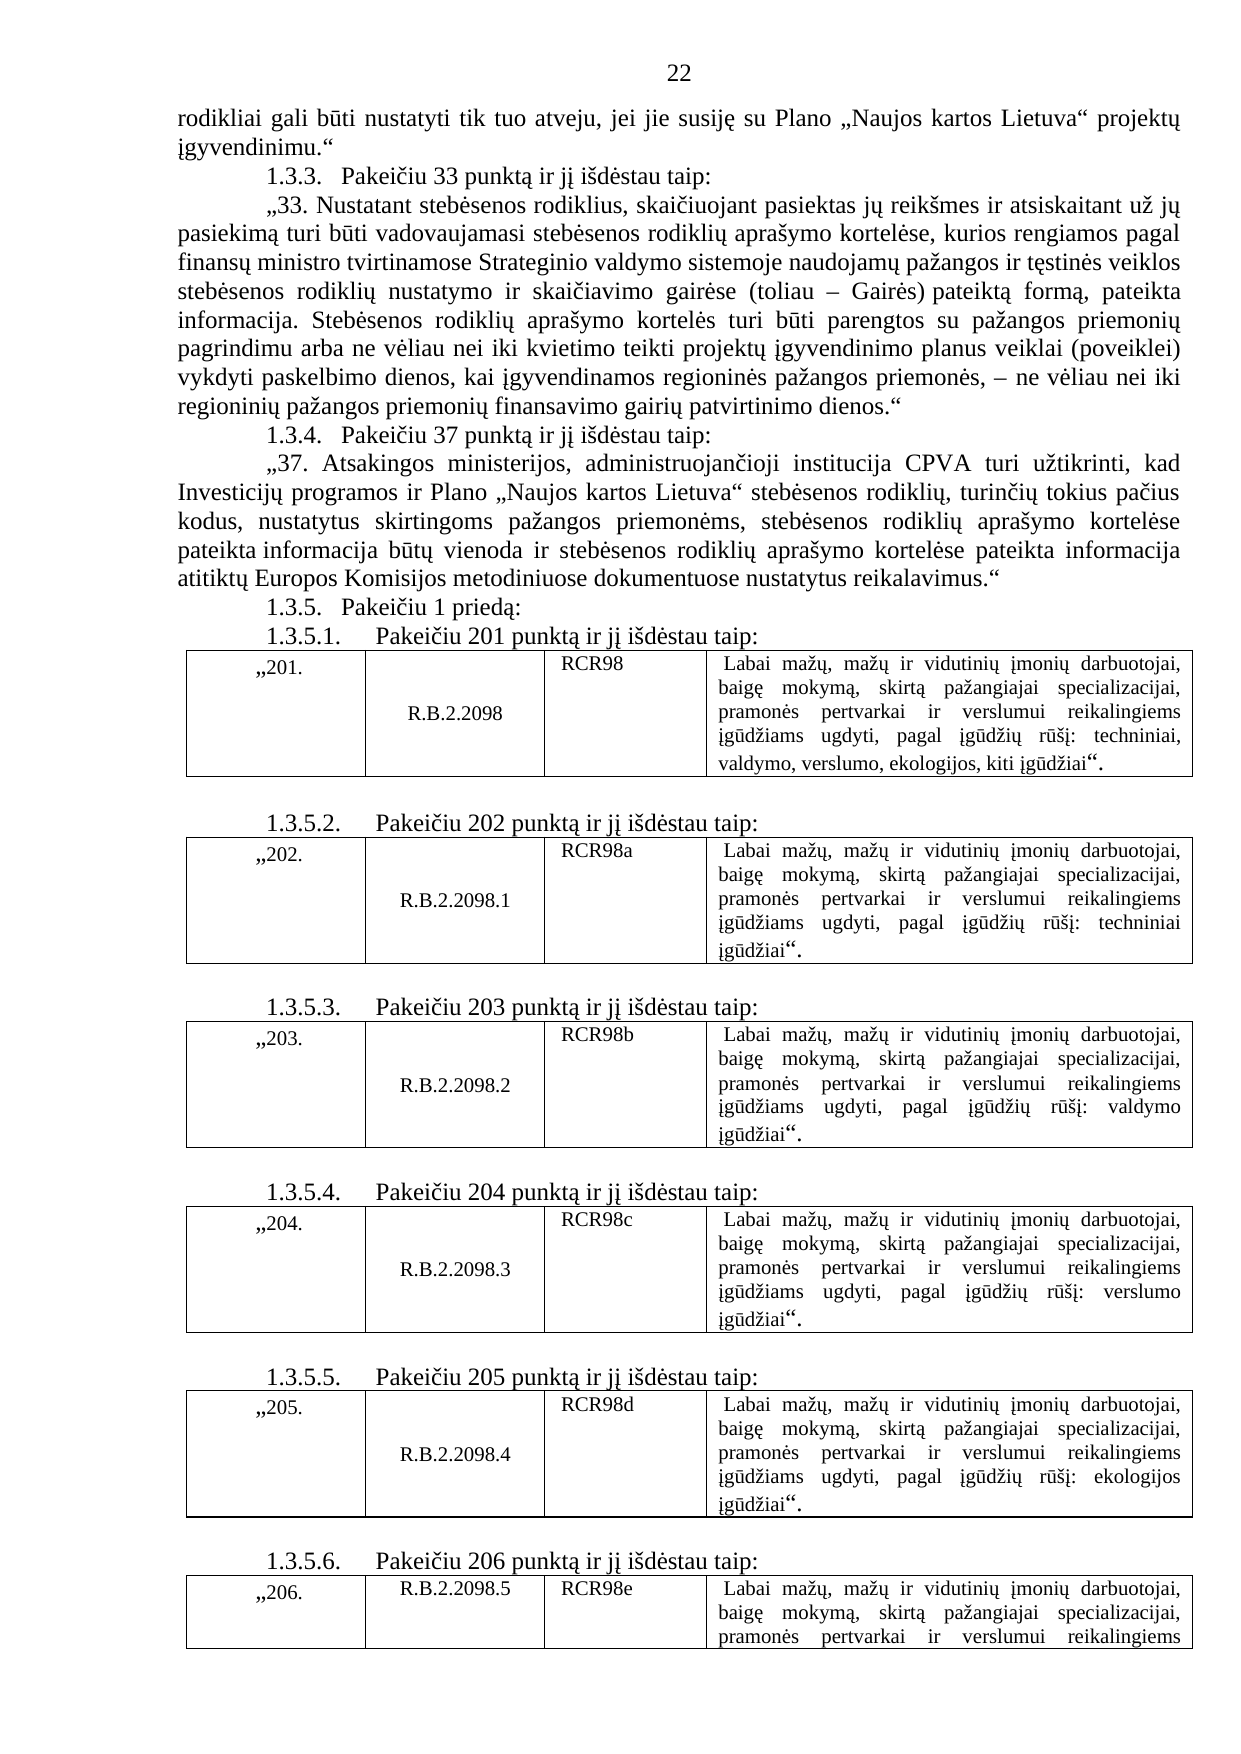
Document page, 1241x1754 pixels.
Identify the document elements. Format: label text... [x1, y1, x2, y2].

table_header Labai mažų, mažų ir vidutinių įmonių darbuotojai, baigę mokymą, skirtą pažangiajai specializacijai, pramonės pertvarkai ir verslumui reikalingiems įgūdžiams ugdyti, pagal įgūdžių rūšį: techniniai įgūdžiai“. [707, 838, 1192, 963]
text 1.3.5.2. Pakeičiu 202 punktą ir jį išdėstau taip: [266, 808, 1181, 837]
text 1.3.5.6. Pakeičiu 206 punktą ir jį išdėstau taip: [266, 1546, 1181, 1575]
text 1.3.5.3. Pakeičiu 203 punktą ir jį išdėstau taip: [266, 992, 1181, 1021]
table_header Labai mažų, mažų ir vidutinių įmonių darbuotojai, baigę mokymą, skirtą pažangiajai specializacijai, pramonės pertvarkai ir verslumui reikalingiems įgūdžiams ugdyti, pagal įgūdžių rūšį: valdymo įgūdžiai“. [707, 1022, 1192, 1147]
table_header Labai mažų, mažų ir vidutinių įmonių darbuotojai, baigę mokymą, skirtą pažangiajai specializacijai, pramonės pertvarkai ir verslumui reikalingiems įgūdžiams ugdyti, pagal įgūdžių rūšį: techniniai, valdymo, verslumo, ekologijos, kiti įgūdžiai“. [707, 651, 1192, 776]
table_header „204. [187, 1207, 365, 1332]
table_header R.B.2.2098.3 [366, 1207, 544, 1332]
table_header R.B.2.2098.1 [366, 838, 544, 963]
text 1.3.3. Pakeičiu 33 punktą ir jį išdėstau taip: [266, 161, 1181, 190]
table_header RCR98e [545, 1576, 706, 1648]
table_header RCR98a [545, 838, 706, 963]
text 1.3.5.4. Pakeičiu 204 punktą ir jį išdėstau taip: [266, 1177, 1181, 1206]
table_header Labai mažų, mažų ir vidutinių įmonių darbuotojai, baigę mokymą, skirtą pažangiajai specializacijai, pramonės pertvarkai ir verslumui reikalingiems įgūdžiams ugdyti, pagal įgūdžių rūšį: verslumo įgūdžiai“. [707, 1207, 1192, 1332]
table_header RCR98b [545, 1022, 706, 1147]
table_header R.B.2.2098.5 [366, 1576, 544, 1648]
table_header R.B.2.2098.4 [366, 1391, 544, 1516]
text „37. Atsakingos ministerijos, administruojančioji institucija CPVA turi užtikrinti, kad Investicijų programos ir Plano „Naujos kartos Lietuva“ stebėsenos rodiklių, turinčių tokius pačius kodus, nustatytus skirtingoms pažangos priemonėms, stebėsenos rodiklių aprašymo kortelėse pateikta informacija būtų vienoda ir stebėsenos rodiklių aprašymo kortelėse pateikta informacija atitiktų Europos Komisijos metodiniuose dokumentuose nustatytus reikalavimus.“ [177, 448, 1181, 592]
table_header R.B.2.2098.2 [366, 1022, 544, 1147]
table_header „203. [187, 1022, 365, 1147]
text 1.3.4. Pakeičiu 37 punktą ir jį išdėstau taip: [266, 420, 1181, 448]
table_header RCR98 [545, 651, 706, 776]
text 1.3.5.5. Pakeičiu 205 punktą ir jį išdėstau taip: [266, 1362, 1181, 1390]
table_header RCR98d [545, 1391, 706, 1516]
text „33. Nustatant stebėsenos rodiklius, skaičiuojant pasiektas jų reikšmes ir atsiskaitant už jų pasiekimą turi būti vadovaujamasi stebėsenos rodiklių aprašymo kortelėse, kurios rengiamos pagal finansų ministro tvirtinamose Strateginio valdymo sistemoje naudojamų pažangos ir tęstinės veiklos stebėsenos rodiklių nustatymo ir skaičiavimo gairėse (toliau – Gairės) pateiktą formą, pateikta informacija. Stebėsenos rodiklių aprašymo kortelės turi būti parengtos su pažangos priemonių pagrindimu arba ne vėliau nei iki kvietimo teikti projektų įgyvendinimo planus veiklai (poveiklei) vykdyti paskelbimo dienos, kai įgyvendinamos regioninės pažangos priemonės, – ne vėliau nei iki regioninių pažangos priemonių finansavimo gairių patvirtinimo dienos.“ [177, 190, 1181, 420]
table_header „206. [187, 1576, 365, 1648]
table_header R.B.2.2098 [366, 651, 544, 776]
text 1.3.5. Pakeičiu 1 priedą: [266, 592, 1181, 621]
text rodikliai gali būti nustatyti tik tuo atveju, jei jie susiję su Plano „Naujos kartos Lietuva“ projektų įgyvendinimu.“ [177, 103, 1181, 161]
table_header RCR98c [545, 1207, 706, 1332]
text 1.3.5.1. Pakeičiu 201 punktą ir jį išdėstau taip: [266, 621, 1181, 650]
table_header Labai mažų, mažų ir vidutinių įmonių darbuotojai, baigę mokymą, skirtą pažangiajai specializacijai, pramonės pertvarkai ir verslumui reikalingiems [707, 1576, 1192, 1648]
table_header Labai mažų, mažų ir vidutinių įmonių darbuotojai, baigę mokymą, skirtą pažangiajai specializacijai, pramonės pertvarkai ir verslumui reikalingiems įgūdžiams ugdyti, pagal įgūdžių rūšį: ekologijos įgūdžiai“. [707, 1391, 1192, 1516]
table_header „202. [187, 838, 365, 963]
table_header „201. [187, 651, 365, 776]
table_header „205. [187, 1391, 365, 1516]
